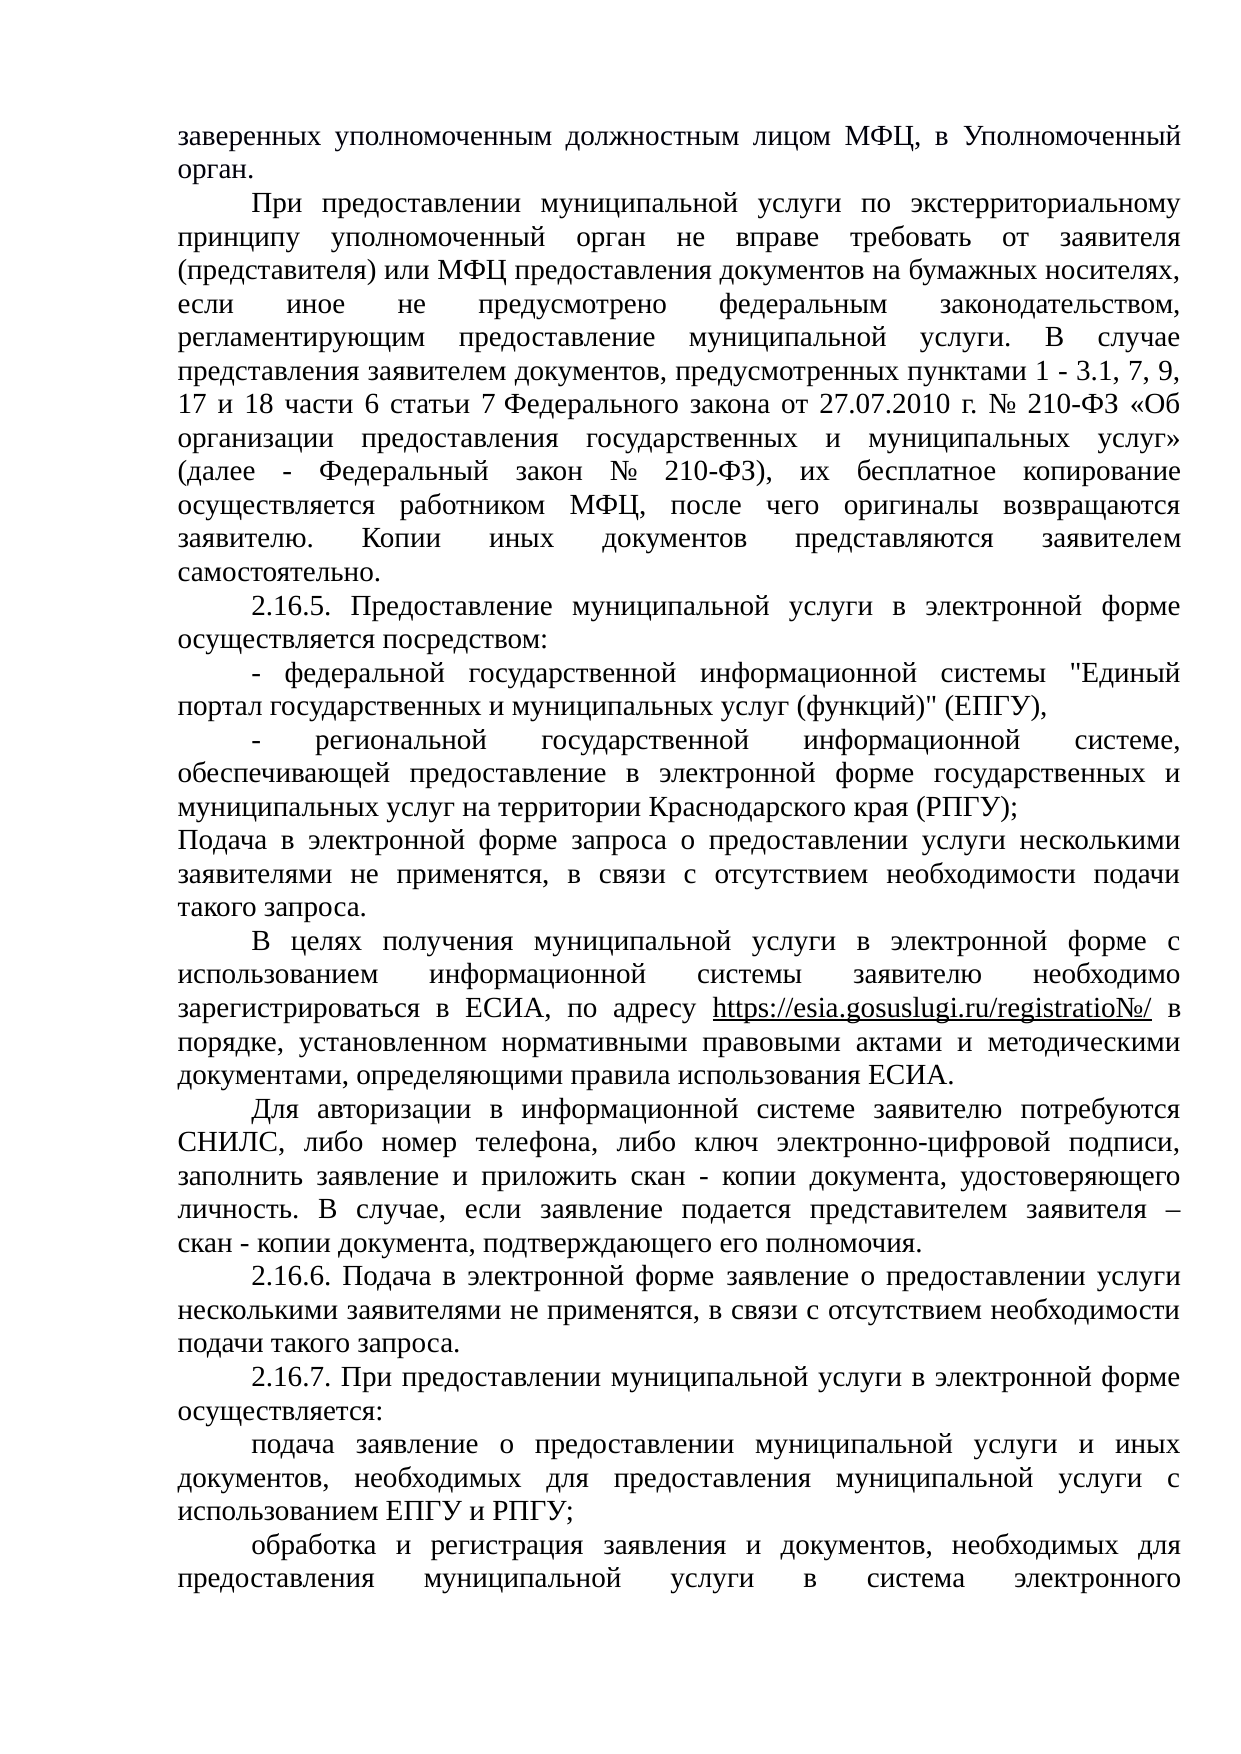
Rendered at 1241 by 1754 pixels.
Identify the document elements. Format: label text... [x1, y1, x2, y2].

text При предоставлении муниципальной услуги по экстерриториальному принципу уполномоченный орган не вправе требовать от заявителя (представителя) или МФЦ предоставления документов на бумажных носителях, если иное не предусмотрено федеральным законодательством, регламентирующим предоставление муниципальной услуги. В случае представления заявителем документов, предусмотренных пунктами 1 - 3.1, 7, 9, 17 и 18 части 6 статьи 7 Федерального закона от 27.07.2010 г. № 210-ФЗ «Об организации предоставления государственных и муниципальных услуг» (далее - Федеральный закон № 210-ФЗ), их бесплатное копирование осуществляется работником МФЦ, после чего оригиналы возвращаются заявителю. Копии иных документов представляются заявителем самостоятельно. [177, 185, 1181, 588]
text подача заявление о предоставлении муниципальной услуги и иных документов, необходимых для предоставления муниципальной услуги с использованием ЕПГУ и РПГУ; [177, 1426, 1181, 1527]
text 2.16.7. При предоставлении муниципальной услуги в электронной форме осуществляется: [177, 1359, 1181, 1426]
text 2.16.5. Предоставление муниципальной услуги в электронной форме осуществляется посредством: [177, 588, 1181, 655]
text - региональной государственной информационной системе, обеспечивающей предоставление в электронной форме государственных и муниципальных услуг на территории Краснодарского края (РПГУ); [177, 722, 1181, 822]
text 2.16.6. Подача в электронной форме заявление о предоставлении услуги несколькими заявителями не применятся, в связи с отсутствием необходимости подачи такого запроса. [177, 1258, 1181, 1359]
text Подача в электронной форме запроса о предоставлении услуги несколькими заявителями не применятся, в связи с отсутствием необходимости подачи такого запроса. [177, 822, 1181, 923]
text обработка и регистрация заявления и документов, необходимых для предоставления муниципальной услуги в система электронного [177, 1527, 1181, 1594]
text заверенных уполномоченным должностным лицом МФЦ, в Уполномоченный орган. [177, 118, 1181, 185]
text В целях получения муниципальной услуги в электронной форме с использованием информационной системы заявителю необходимо зарегистрироваться в ЕСИА, по адресу https://esia.gosuslugi.ru/registratio№/ в порядке, установленном нормативными правовыми актами и методическими документами, определяющими правила использования ЕСИА. [177, 923, 1181, 1091]
text Для авторизации в информационной системе заявителю потребуются СНИЛС, либо номер телефона, либо ключ электронно-цифровой подписи, заполнить заявление и приложить скан - копии документа, удостоверяющего личность. В случае, если заявление подается представителем заявителя – скан - копии документа, подтверждающего его полномочия. [177, 1091, 1181, 1258]
text - федеральной государственной информационной системы "Единый портал государственных и муниципальных услуг (функций)" (ЕПГУ), [177, 655, 1181, 722]
